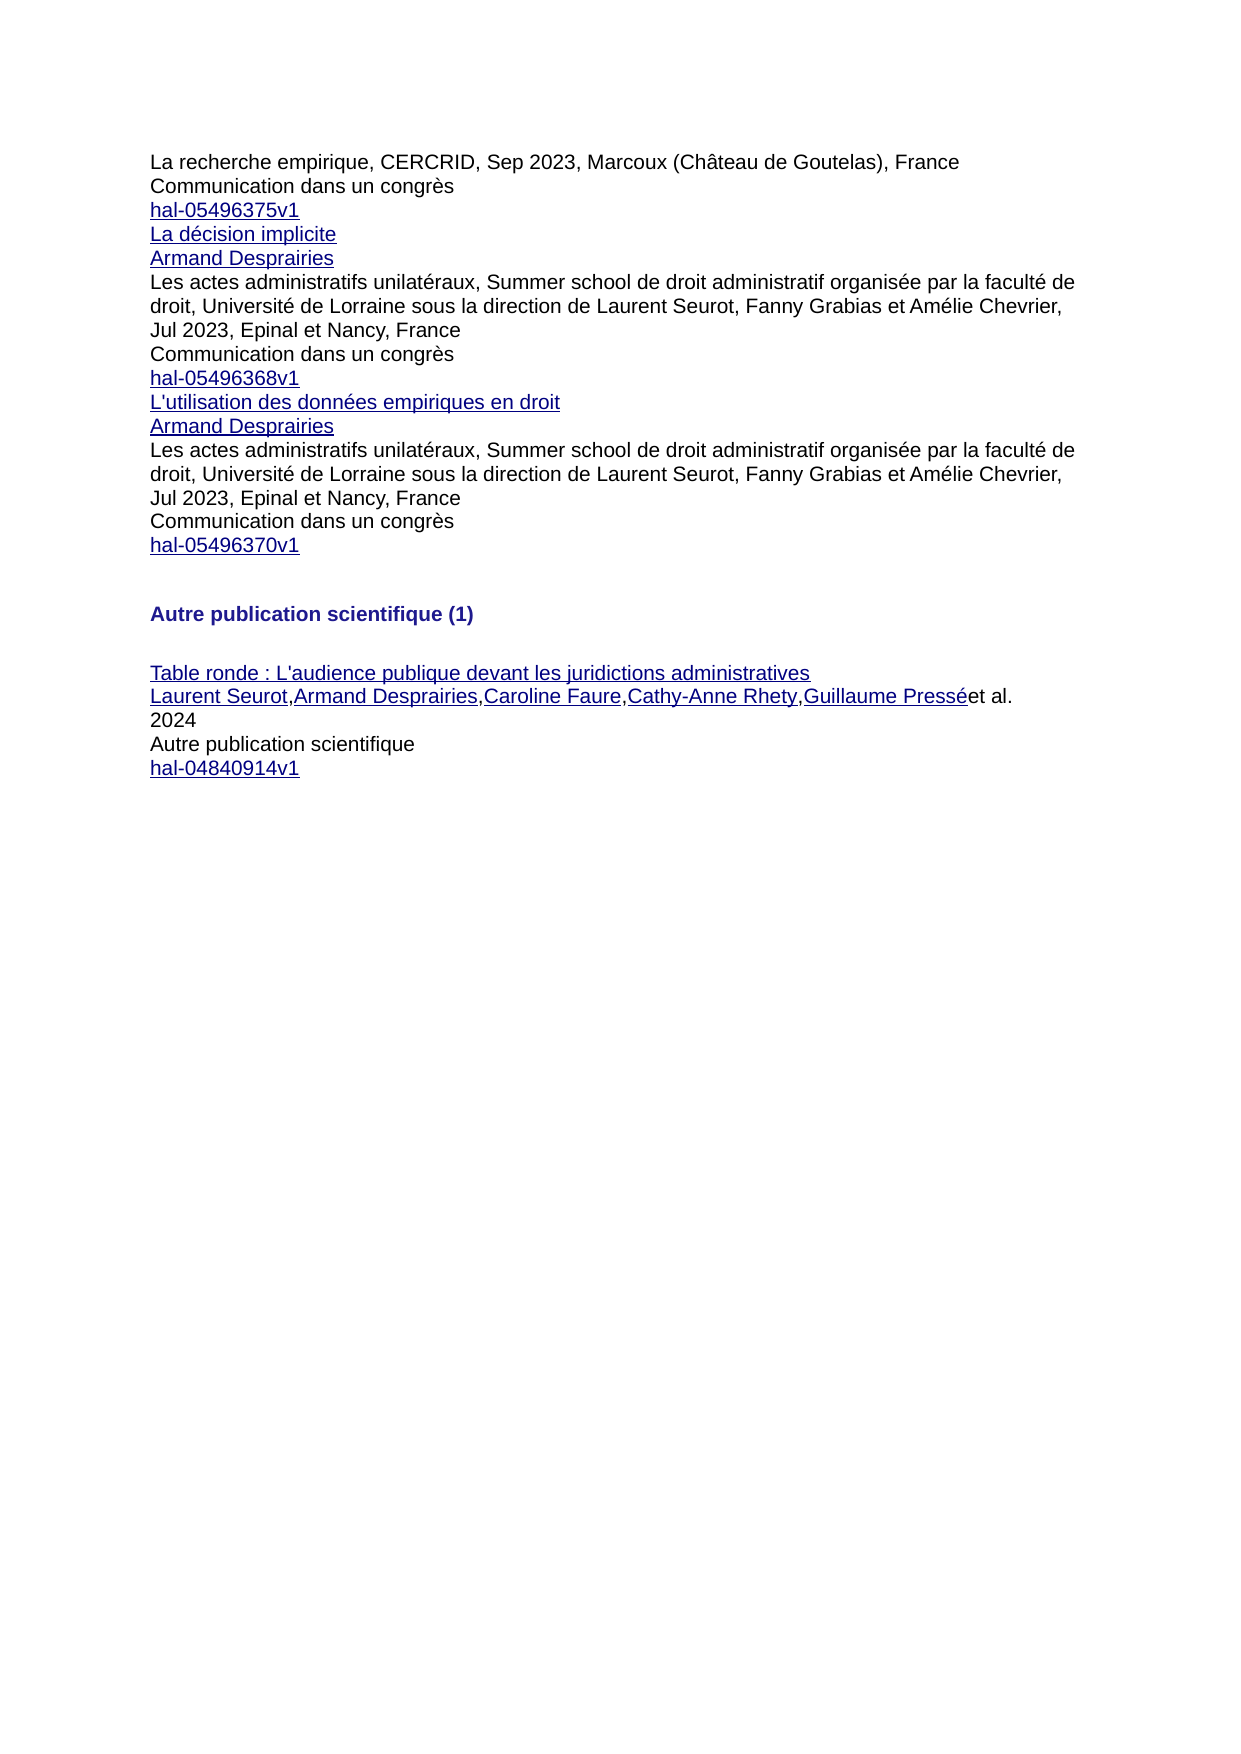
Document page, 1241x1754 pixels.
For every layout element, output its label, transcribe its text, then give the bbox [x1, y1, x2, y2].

table_cell La décision implicite Armand Desprairies Les actes administratifs unilatéraux, Summer school de droit administratif organisée par la faculté de droit, Université de Lorraine sous la direction de Laurent Seurot, Fanny Grabias et Amélie Chevrier, Jul 2023, Epinal et Nancy, France Communication dans un congrès hal-05496368v1 [150, 222, 1090, 389]
table_cell L'utilisation des données empiriques en droit Armand Desprairies Les actes administratifs unilatéraux, Summer school de droit administratif organisée par la faculté de droit, Université de Lorraine sous la direction de Laurent Seurot, Fanny Grabias et Amélie Chevrier, Jul 2023, Epinal et Nancy, France Communication dans un congrès hal-05496370v1 [150, 390, 1090, 557]
table_header Table ronde : L'audience publique devant les juridictions administratives Laurent Seurot,Armand Desprairies,Caroline Faure,Cathy-Anne Rhety,Guillaume Presséet al. 2024 Autre publication scientifique hal-04840914v1 [150, 660, 1090, 780]
subtitle Autre publication scientifique (1) [150, 602, 1090, 626]
table_cell La recherche empirique, CERCRID, Sep 2023, Marcoux (Château de Goutelas), France Communication dans un congrès hal-05496375v1 [150, 150, 1090, 222]
